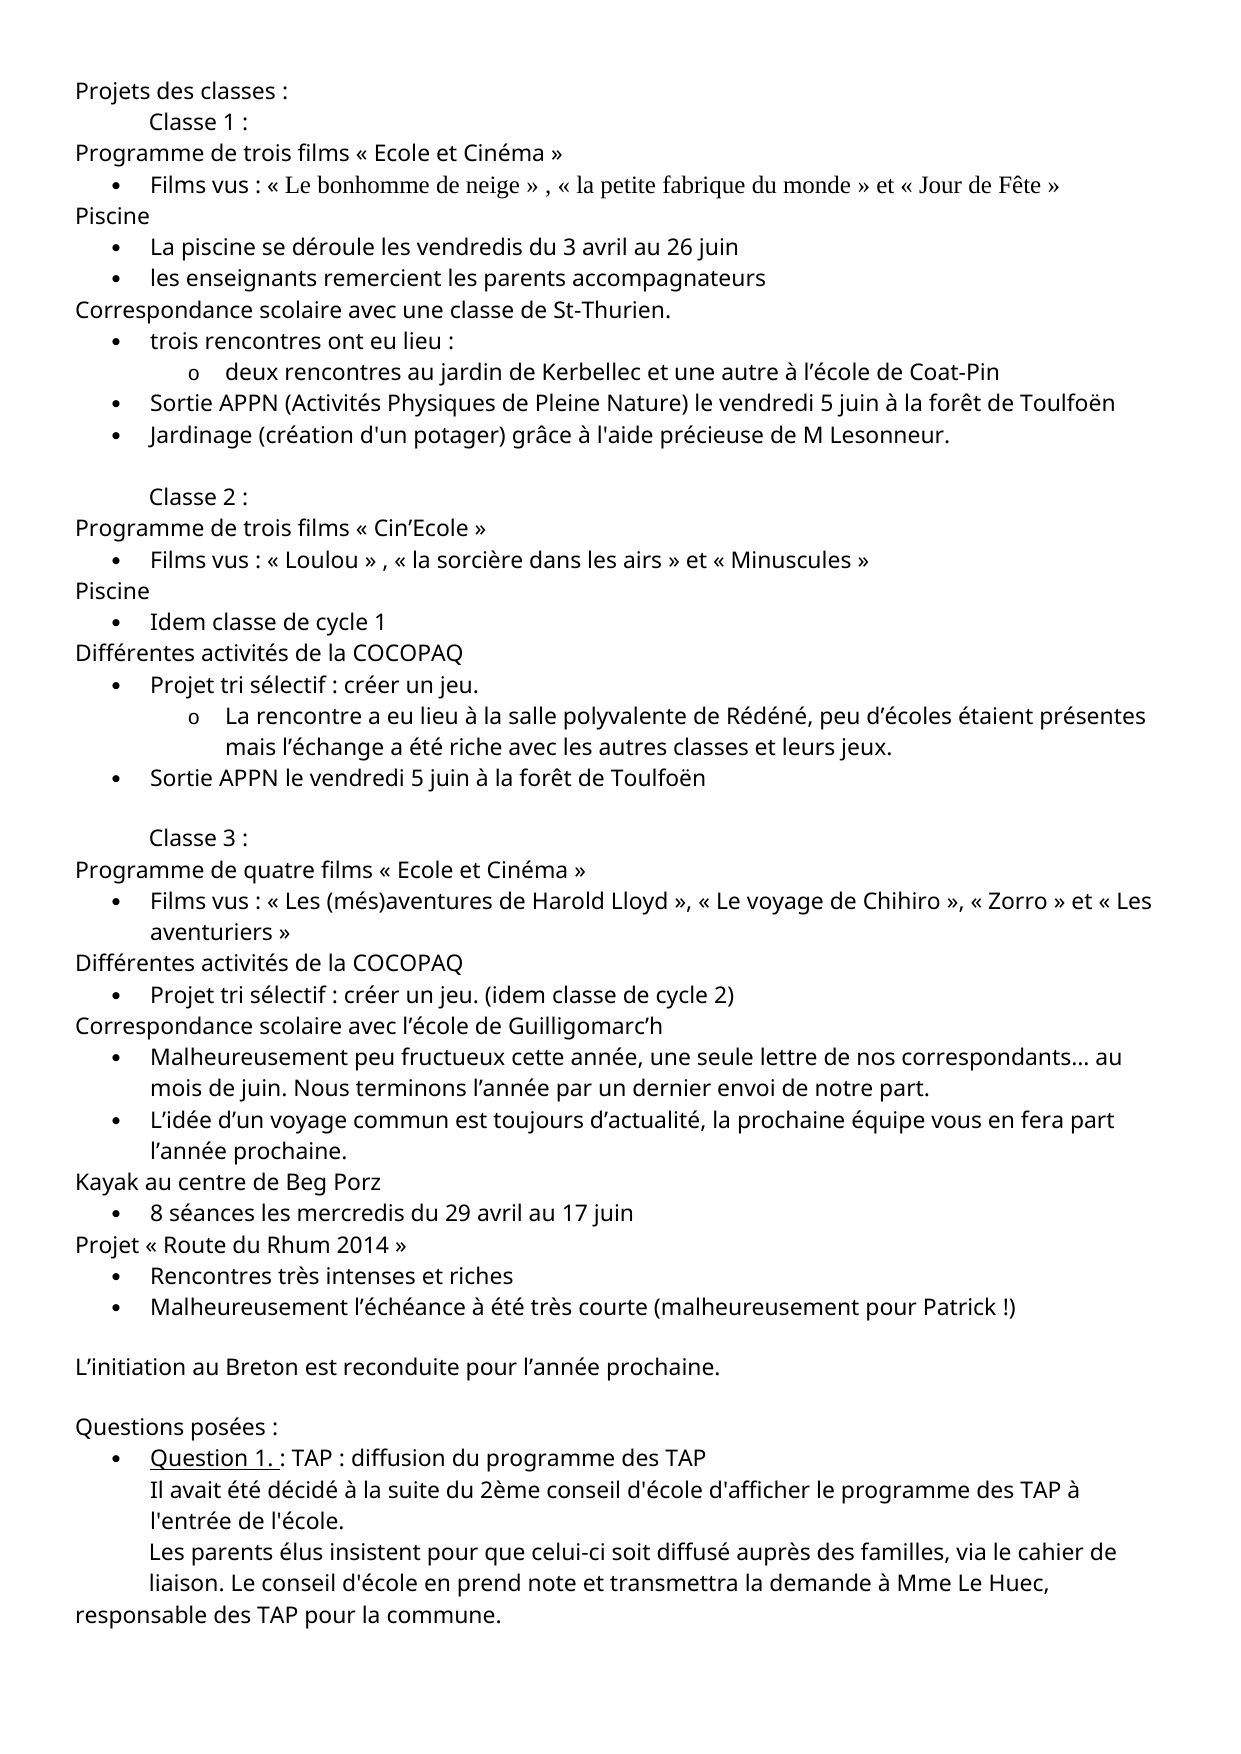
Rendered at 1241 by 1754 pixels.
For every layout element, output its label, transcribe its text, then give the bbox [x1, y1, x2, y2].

list 8 séances les mercredis du 29 avril au 17 juin [112, 1197, 1162, 1229]
list Projet tri sélectif : créer un jeu. [112, 669, 1162, 700]
list Il avait été décidé à la suite du 2ème conseil d'école d'afficher le programme des TAP à l'entrée de l'école. [112, 1474, 1162, 1536]
list Question 1. : TAP : diffusion du programme des TAP [112, 1442, 1162, 1474]
list Films vus : « Le bonhomme de neige » , « la petite fabrique du monde » et « Jour de Fête » [112, 169, 1162, 200]
list Films vus : « Les (més)aventures de Harold Lloyd », « Le voyage de Chihiro », « Zorro » et « Les aventuriers » [112, 885, 1162, 947]
text Correspondance scolaire avec l’école de Guilligomarc’h [75, 1010, 1162, 1041]
text Classe 3 : [75, 822, 1162, 854]
text Classe 1 : [75, 106, 1162, 137]
text Classe 2 : [75, 481, 1162, 512]
text Programme de quatre films « Ecole et Cinéma » [75, 854, 1162, 885]
text Projets des classes : [75, 75, 1162, 106]
list trois rencontres ont eu lieu : [112, 325, 1162, 356]
list Jardinage (création d'un potager) grâce à l'aide précieuse de M Lesonneur. [112, 419, 1162, 450]
text Différentes activités de la COCOPAQ [75, 637, 1162, 669]
text Piscine [75, 575, 1162, 606]
list Malheureusement l’échéance à été très courte (malheureusement pour Patrick !) [112, 1291, 1162, 1322]
list Sortie APPN (Activités Physiques de Pleine Nature) le vendredi 5 juin à la forêt de Toulfoën [112, 387, 1162, 419]
text Piscine [75, 200, 1162, 231]
list La piscine se déroule les vendredis du 3 avril au 26 juin [112, 231, 1162, 262]
list Malheureusement peu fructueux cette année, une seule lettre de nos correspondants… au mois de juin. Nous terminons l’année par un dernier envoi de notre part. [112, 1041, 1162, 1104]
list Idem classe de cycle 1 [112, 606, 1162, 637]
text Les parents élus insistent pour que celui-ci soit diffusé auprès des familles, via le cahier de liaison. Le conseil d'école en prend note et transmettra la demande à Mme Le Huec, responsable des TAP pour la commune. [75, 1536, 1162, 1630]
text Projet « Route du Rhum 2014 » [75, 1229, 1162, 1260]
list Projet tri sélectif : créer un jeu. (idem classe de cycle 2) [112, 979, 1162, 1010]
list L’idée d’un voyage commun est toujours d’actualité, la prochaine équipe vous en fera part l’année prochaine. [112, 1104, 1162, 1166]
list Sortie APPN le vendredi 5 juin à la forêt de Toulfoën [112, 762, 1162, 794]
list deux rencontres au jardin de Kerbellec et une autre à l’école de Coat-Pin [187, 356, 1162, 387]
text Kayak au centre de Beg Porz [75, 1166, 1162, 1197]
list La rencontre a eu lieu à la salle polyvalente de Rédéné, peu d’écoles étaient présentes mais l’échange a été riche avec les autres classes et leurs jeux. [187, 700, 1162, 762]
text Programme de trois films « Ecole et Cinéma » [75, 137, 1162, 169]
list les enseignants remercient les parents accompagnateurs [112, 262, 1162, 294]
text L’initiation au Breton est reconduite pour l’année prochaine. [75, 1351, 1162, 1382]
text Différentes activités de la COCOPAQ [75, 947, 1162, 979]
text Programme de trois films « Cin’Ecole » [75, 512, 1162, 544]
list Rencontres très intenses et riches [112, 1260, 1162, 1291]
list Films vus : « Loulou » , « la sorcière dans les airs » et « Minuscules » [112, 544, 1162, 575]
text Correspondance scolaire avec une classe de St-Thurien. [75, 294, 1162, 325]
text Questions posées : [75, 1411, 1162, 1442]
